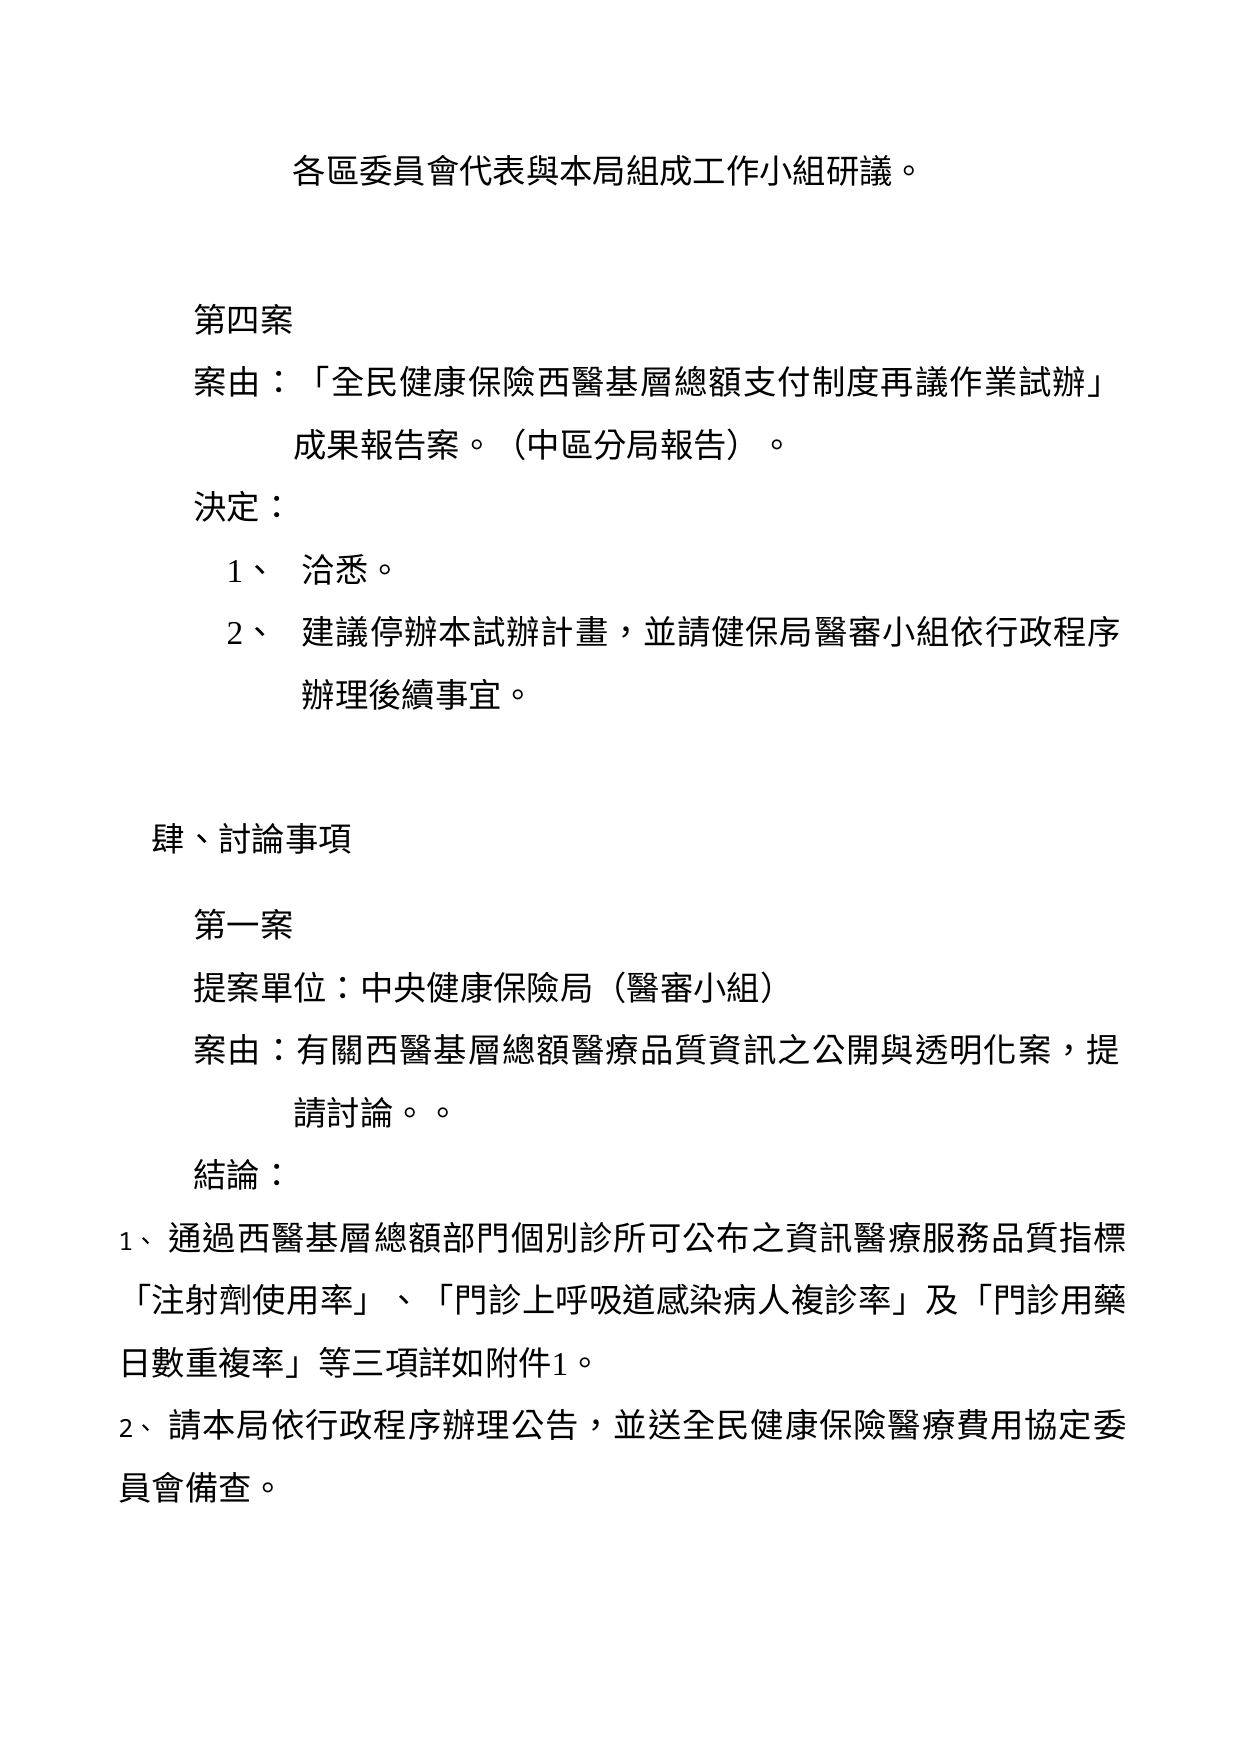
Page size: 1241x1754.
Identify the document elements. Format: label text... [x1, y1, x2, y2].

list 通過西醫基層總額部門個別診所可公布之資訊醫療服務品質指標「注射劑使用率」、「門診上呼吸道感染病人複診率」及「門診用藥日數重複率」等三項詳如附件1。 [118, 1194, 1129, 1382]
text 提案單位：中央健康保險局（醫審小組） [118, 944, 1122, 1007]
text 各區委員會代表與本局組成工作小組研議。 [193, 127, 1122, 189]
text 第一案 [118, 882, 1122, 944]
list 建議停辦本試辦計畫，並請健保局醫審小組依行政程序辦理後續事宜。 [226, 588, 1122, 713]
text 結論： [193, 1132, 1129, 1194]
text 案由：有關西醫基層總額醫療品質資訊之公開與透明化案，提請討論。。 [193, 1007, 1122, 1132]
text 肆、討論事項 [152, 795, 1122, 858]
text 第四案 [118, 276, 1122, 338]
list 洽悉。 [226, 526, 1122, 588]
list 請本局依行政程序辦理公告，並送全民健康保險醫療費用協定委員會備查。 [118, 1382, 1129, 1507]
text 案由：「全民健康保險西醫基層總額支付制度再議作業試辦」成果報告案。（中區分局報告）。 [193, 338, 1122, 463]
text 決定： [193, 463, 1122, 526]
